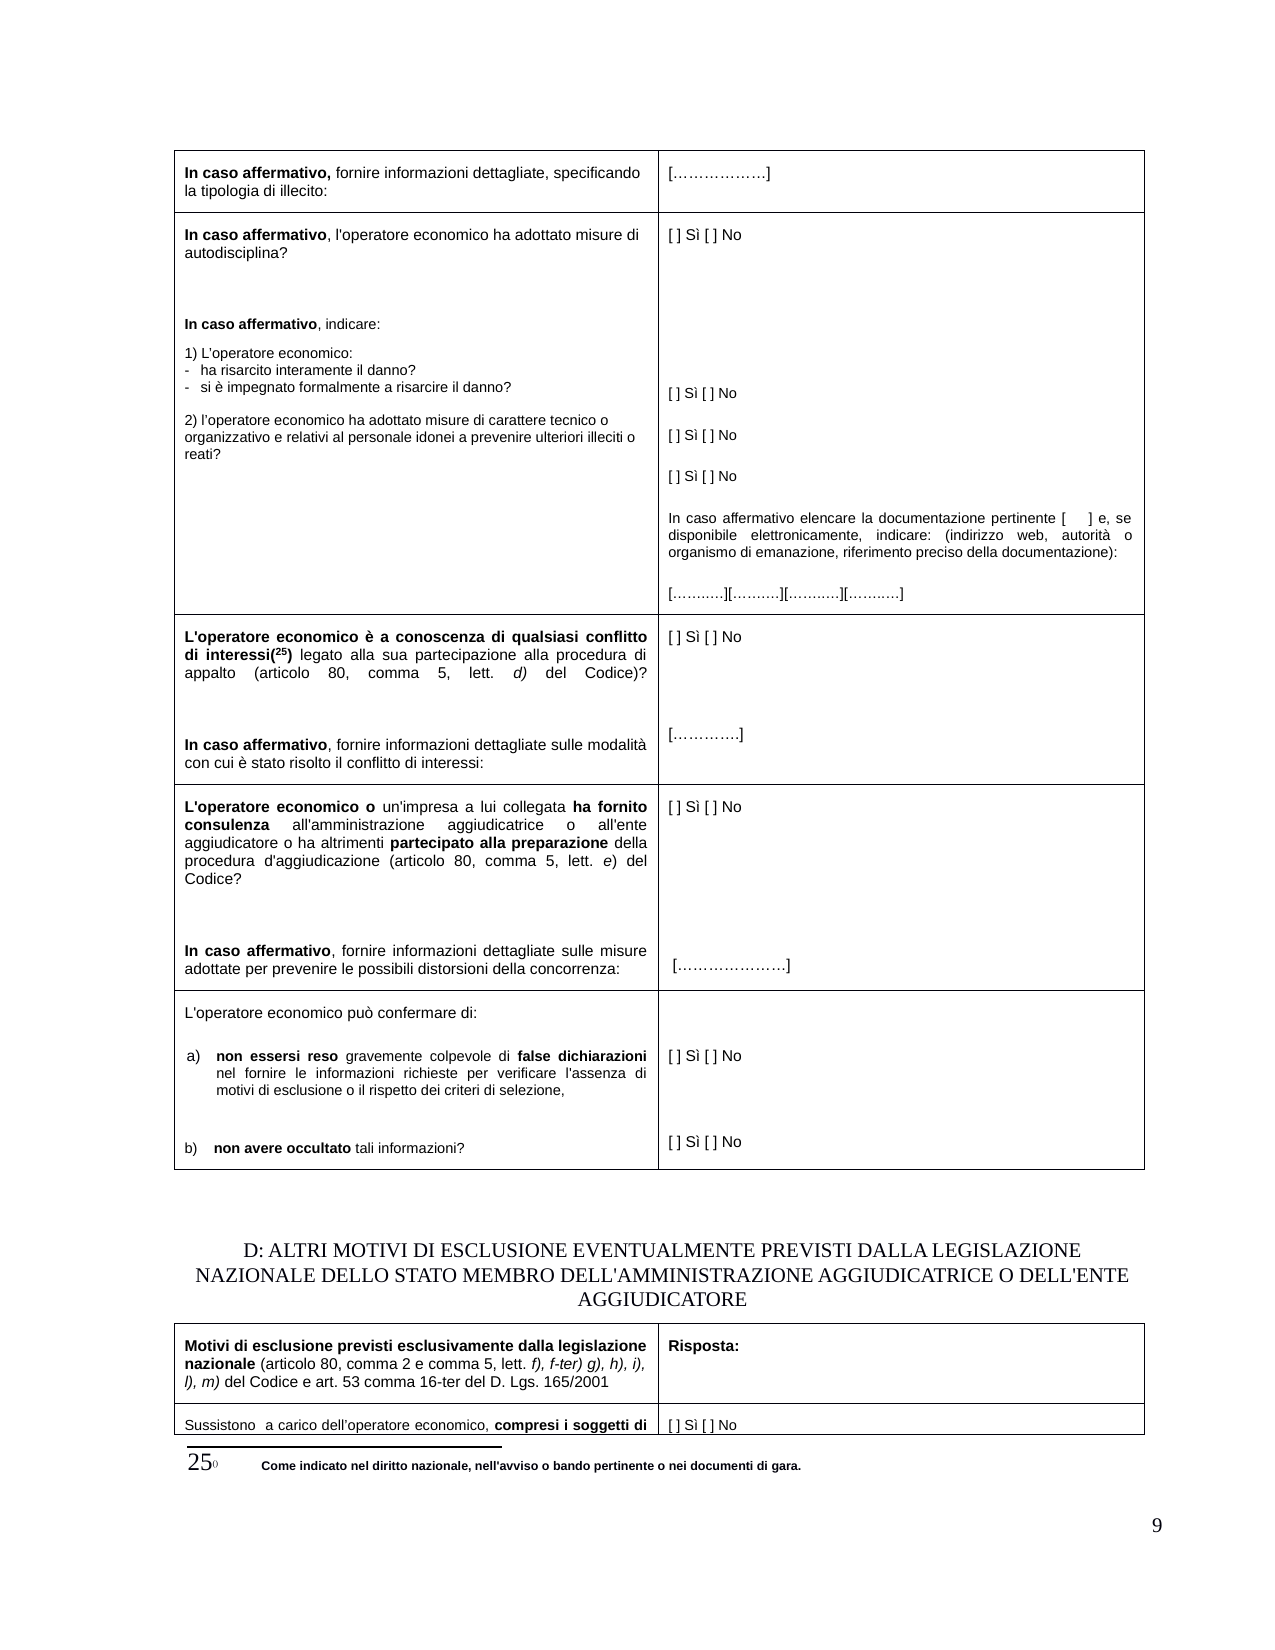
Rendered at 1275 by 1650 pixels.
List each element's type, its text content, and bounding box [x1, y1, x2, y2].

table_cell [ ] Sì [ ] No [ ] Sì [ ] No [659, 991, 1144, 1169]
table_cell [ ] Sì [ ] No [659, 1404, 1144, 1433]
table_cell L'operatore economico è a conoscenza di qualsiasi conflitto di interessi() legato alla sua partecipazione alla procedura di appalto (articolo 80, comma 5, lett. d) del Codice)? In caso affermativo, fornire informazioni dettagliate sulle modalità con cui è stato risolto il conflitto di interessi: [175, 615, 658, 784]
table_cell L'operatore economico può confermare di: non essersi reso gravemente colpevole di false dichiarazioni nel fornire le informazioni richieste per verificare l'assenza di motivi di esclusione o il rispetto dei criteri di selezione, b) non avere occultato tali informazioni? [175, 991, 658, 1169]
table_cell L'operatore economico o un'impresa a lui collegata ha fornito consulenza all'amministrazione aggiudicatrice o all'ente aggiudicatore o ha altrimenti partecipato alla preparazione della procedura d'aggiudicazione (articolo 80, comma 5, lett. e) del Codice? In caso affermativo, fornire informazioni dettagliate sulle misure adottate per prevenire le possibili distorsioni della concorrenza: [175, 785, 658, 990]
table_cell In caso affermativo, fornire informazioni dettagliate, specificando la tipologia di illecito: [175, 151, 658, 212]
table_header Risposta: [659, 1324, 1144, 1403]
table_cell [………………] [659, 151, 1144, 212]
subtitle D: ALTRI MOTIVI DI ESCLUSIONE EVENTUALMENTE PREVISTI DALLA LEGISLAZIONE NAZIONALE DELLO STATO MEMBRO DELL'AMMINISTRAZIONE AGGIUDICATRICE O DELL'ENTE AGGIUDICATORE [187, 1238, 1137, 1311]
table_header Motivi di esclusione previsti esclusivamente dalla legislazione nazionale (articolo 80, comma 2 e comma 5, lett. f), f-ter) g), h), i), l), m) del Codice e art. 53 comma 16-ter del D. Lgs. 165/2001 [175, 1324, 658, 1403]
table_cell [ ] Sì [ ] No [………….] [659, 615, 1144, 784]
table_cell [ ] Sì [ ] No [ ] Sì [ ] No [ ] Sì [ ] No [ ] Sì [ ] No In caso affermativo elencare la documentazione pertinente [ ] e, se disponibile elettronicamente, indicare: (indirizzo web, autorità o organismo di emanazione, riferimento preciso della documentazione): [……..…][…….…][……..…][……..…] [659, 213, 1144, 614]
table_cell [ ] Sì [ ] No […………………] [659, 785, 1144, 990]
table_cell Sussistono a carico dell’operatore economico, compresi i soggetti di [175, 1404, 658, 1433]
table_cell In caso affermativo, l'operatore economico ha adottato misure di autodisciplina? In caso affermativo, indicare: 1) L’operatore economico: - ha risarcito interamente il danno? - si è impegnato formalmente a risarcire il danno? 2) l’operatore economico ha adottato misure di carattere tecnico o organizzativo e relativi al personale idonei a prevenire ulteriori illeciti o reati? [175, 213, 658, 614]
